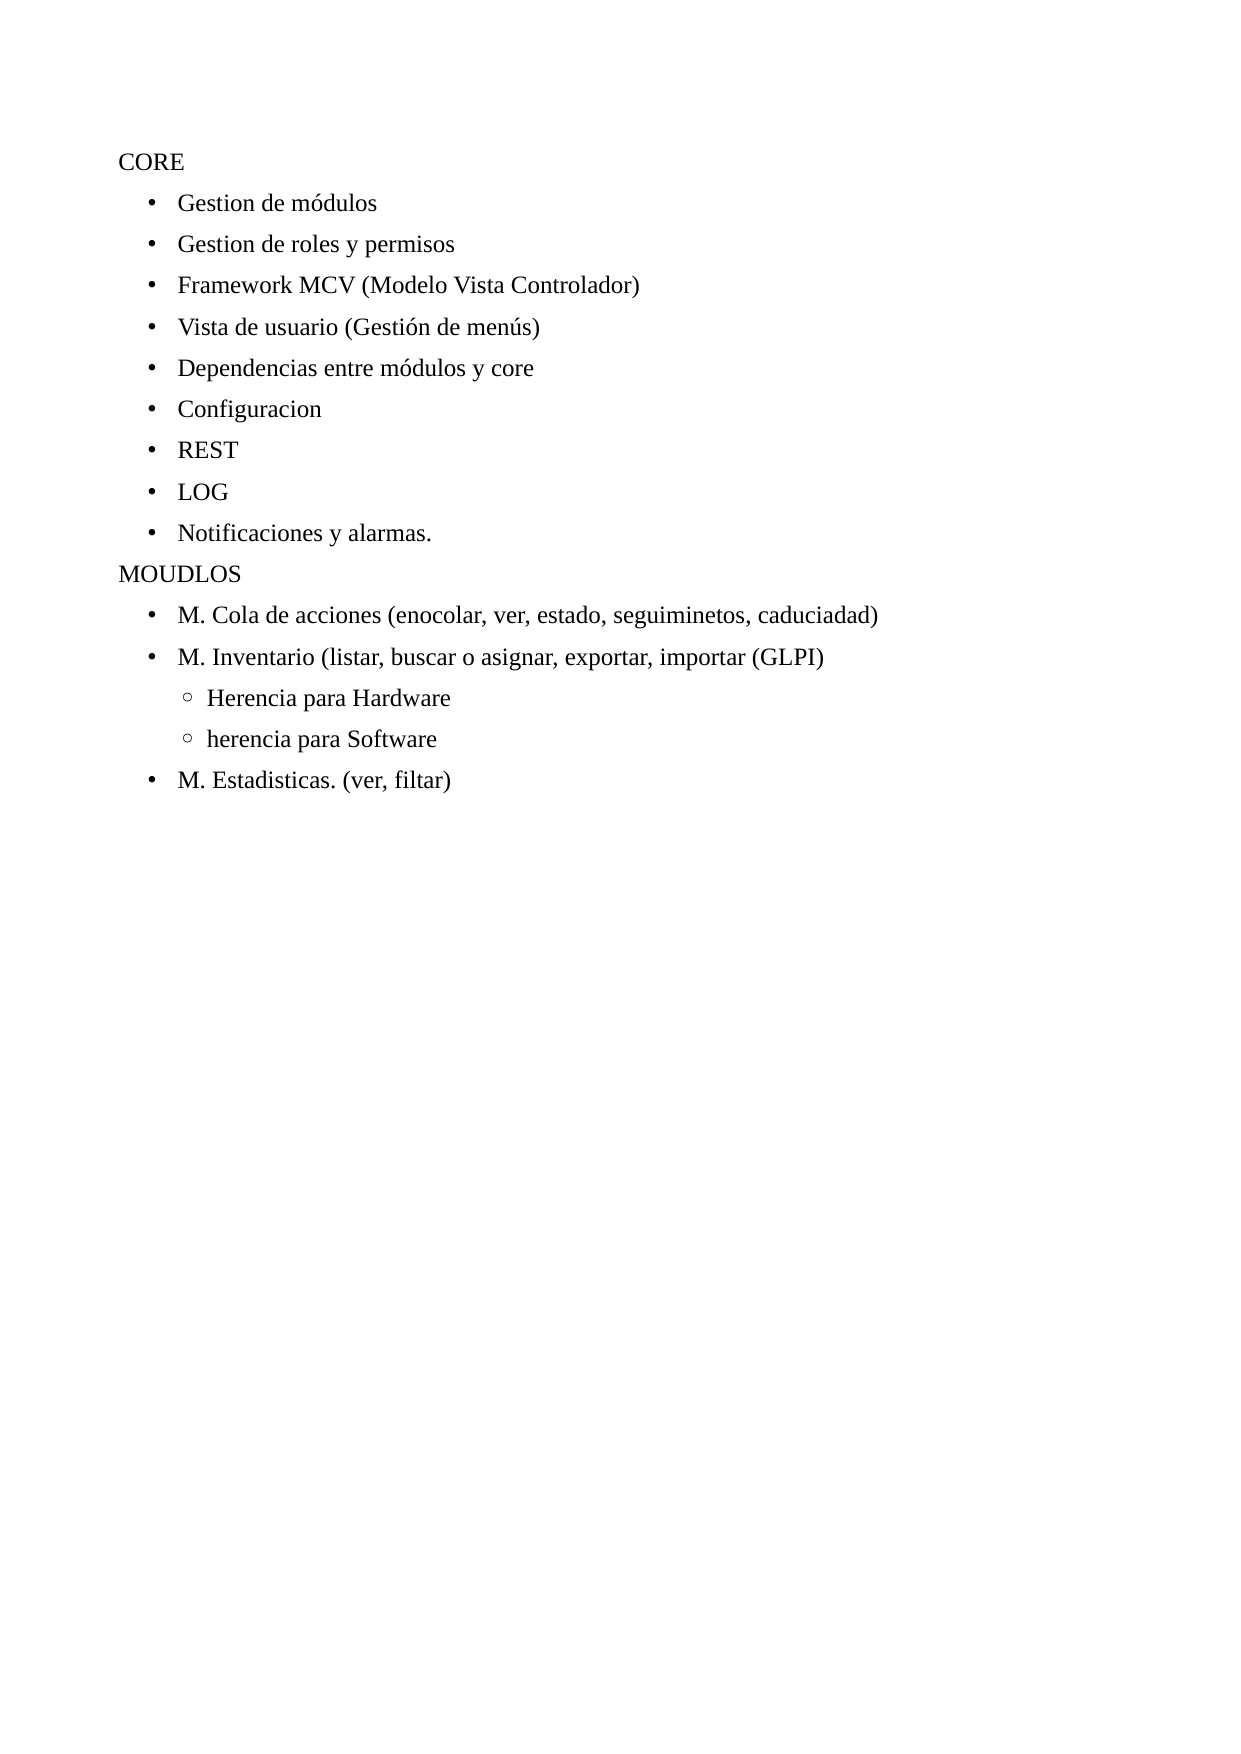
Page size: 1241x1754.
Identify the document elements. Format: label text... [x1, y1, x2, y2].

list Configuracion [148, 394, 1122, 423]
list Vista de usuario (Gestión de menús) [148, 312, 1122, 341]
list M. Cola de acciones (enocolar, ver, estado, seguiminetos, caduciadad) [148, 601, 1122, 629]
list Gestion de módulos [148, 188, 1122, 217]
list Framework MCV (Modelo Vista Controlador) [148, 271, 1122, 299]
text MOUDLOS [118, 559, 1122, 588]
list herencia para Software [177, 724, 1122, 753]
list Herencia para Hardware [177, 683, 1122, 712]
list REST [148, 436, 1122, 464]
list Notificaciones y alarmas. [148, 518, 1122, 547]
list Gestion de roles y permisos [148, 229, 1122, 258]
list Dependencias entre módulos y core [148, 353, 1122, 382]
list M. Inventario (listar, buscar o asignar, exportar, importar (GLPI) [148, 642, 1122, 671]
list LOG [148, 477, 1122, 506]
list M. Estadisticas. (ver, filtar) [148, 766, 1122, 794]
text CORE [118, 147, 1122, 176]
